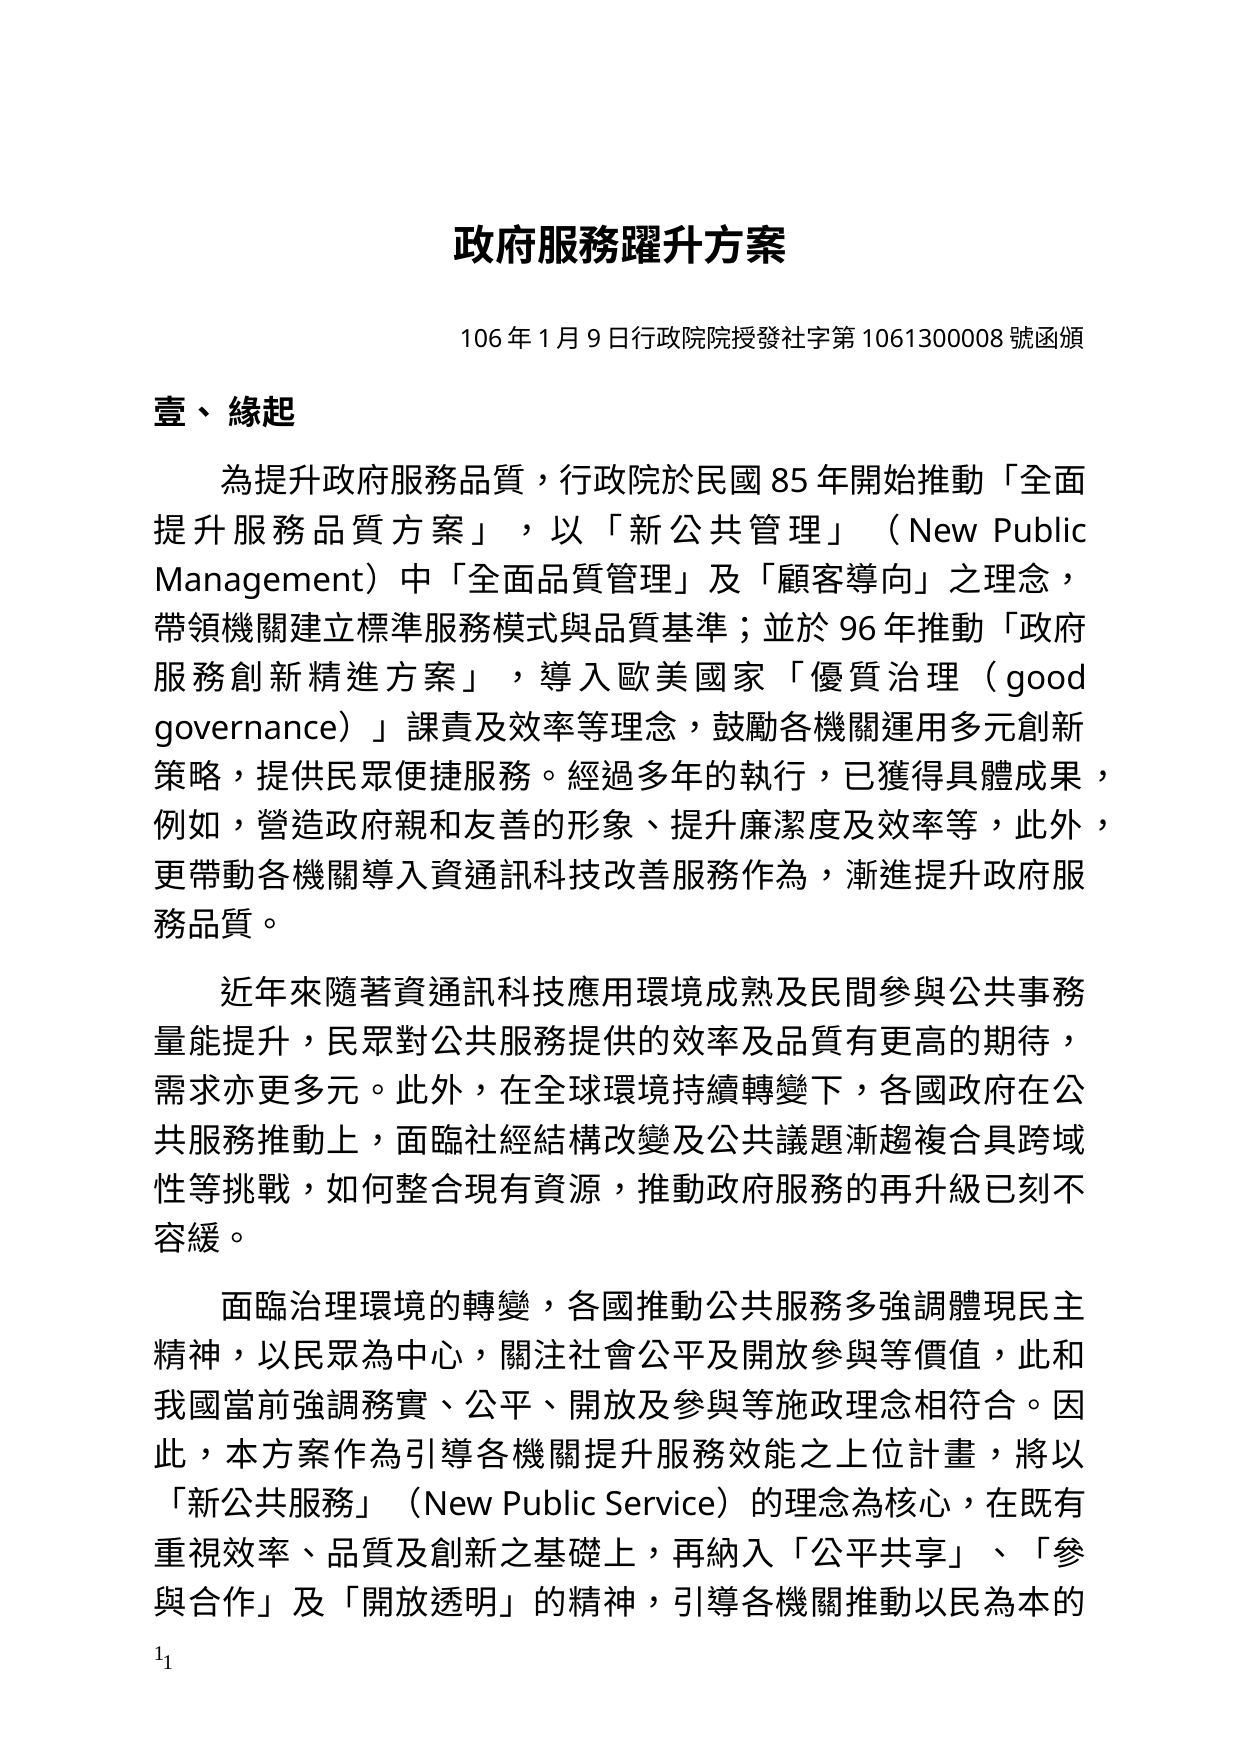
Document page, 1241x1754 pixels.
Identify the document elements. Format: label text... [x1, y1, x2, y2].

text 為提升政府服務品質，行政院於民國85年開始推動「全面提升服務品質方案」，以「新公共管理」（New Public Management）中「全面品質管理」及「顧客導向」之理念，帶領機關建立標準服務模式與品質基準；並於96年推動「政府服務創新精進方案」，導入歐美國家「優質治理（good governance）」課責及效率等理念，鼓勵各機關運用多元創新策略，提供民眾便捷服務。經過多年的執行，已獲得具體成果，例如，營造政府親和友善的形象、提升廉潔度及效率等，此外，更帶動各機關導入資通訊科技改善服務作為，漸進提升政府服務品質。 [153, 442, 1087, 934]
text 106年1月9日行政院院授發社字第1061300008號函頒 [153, 317, 1084, 355]
text 面臨治理環境的轉變，各國推動公共服務多強調體現民主精神，以民眾為中心，關注社會公平及開放參與等價值，此和我國當前強調務實、公平、開放及參與等施政理念相符合。因此，本方案作為引導各機關提升服務效能之上位計畫，將以「新公共服務」（New Public Service）的理念為核心，在既有重視效率、品質及創新之基礎上，再納入「公平共享」、「參與合作」及「開放透明」的精神，引導各機關推動以民為本的 [153, 1267, 1087, 1612]
list 緣起 [153, 373, 1087, 423]
text 近年來隨著資通訊科技應用環境成熟及民間參與公共事務量能提升，民眾對公共服務提供的效率及品質有更高的期待，需求亦更多元。此外，在全球環境持續轉變下，各國政府在公共服務推動上，面臨社經結構改變及公共議題漸趨複合具跨域性等挑戰，如何整合現有資源，推動政府服務的再升級已刻不容緩。 [153, 953, 1087, 1249]
text 政府服務躍升方案 [153, 181, 1087, 280]
